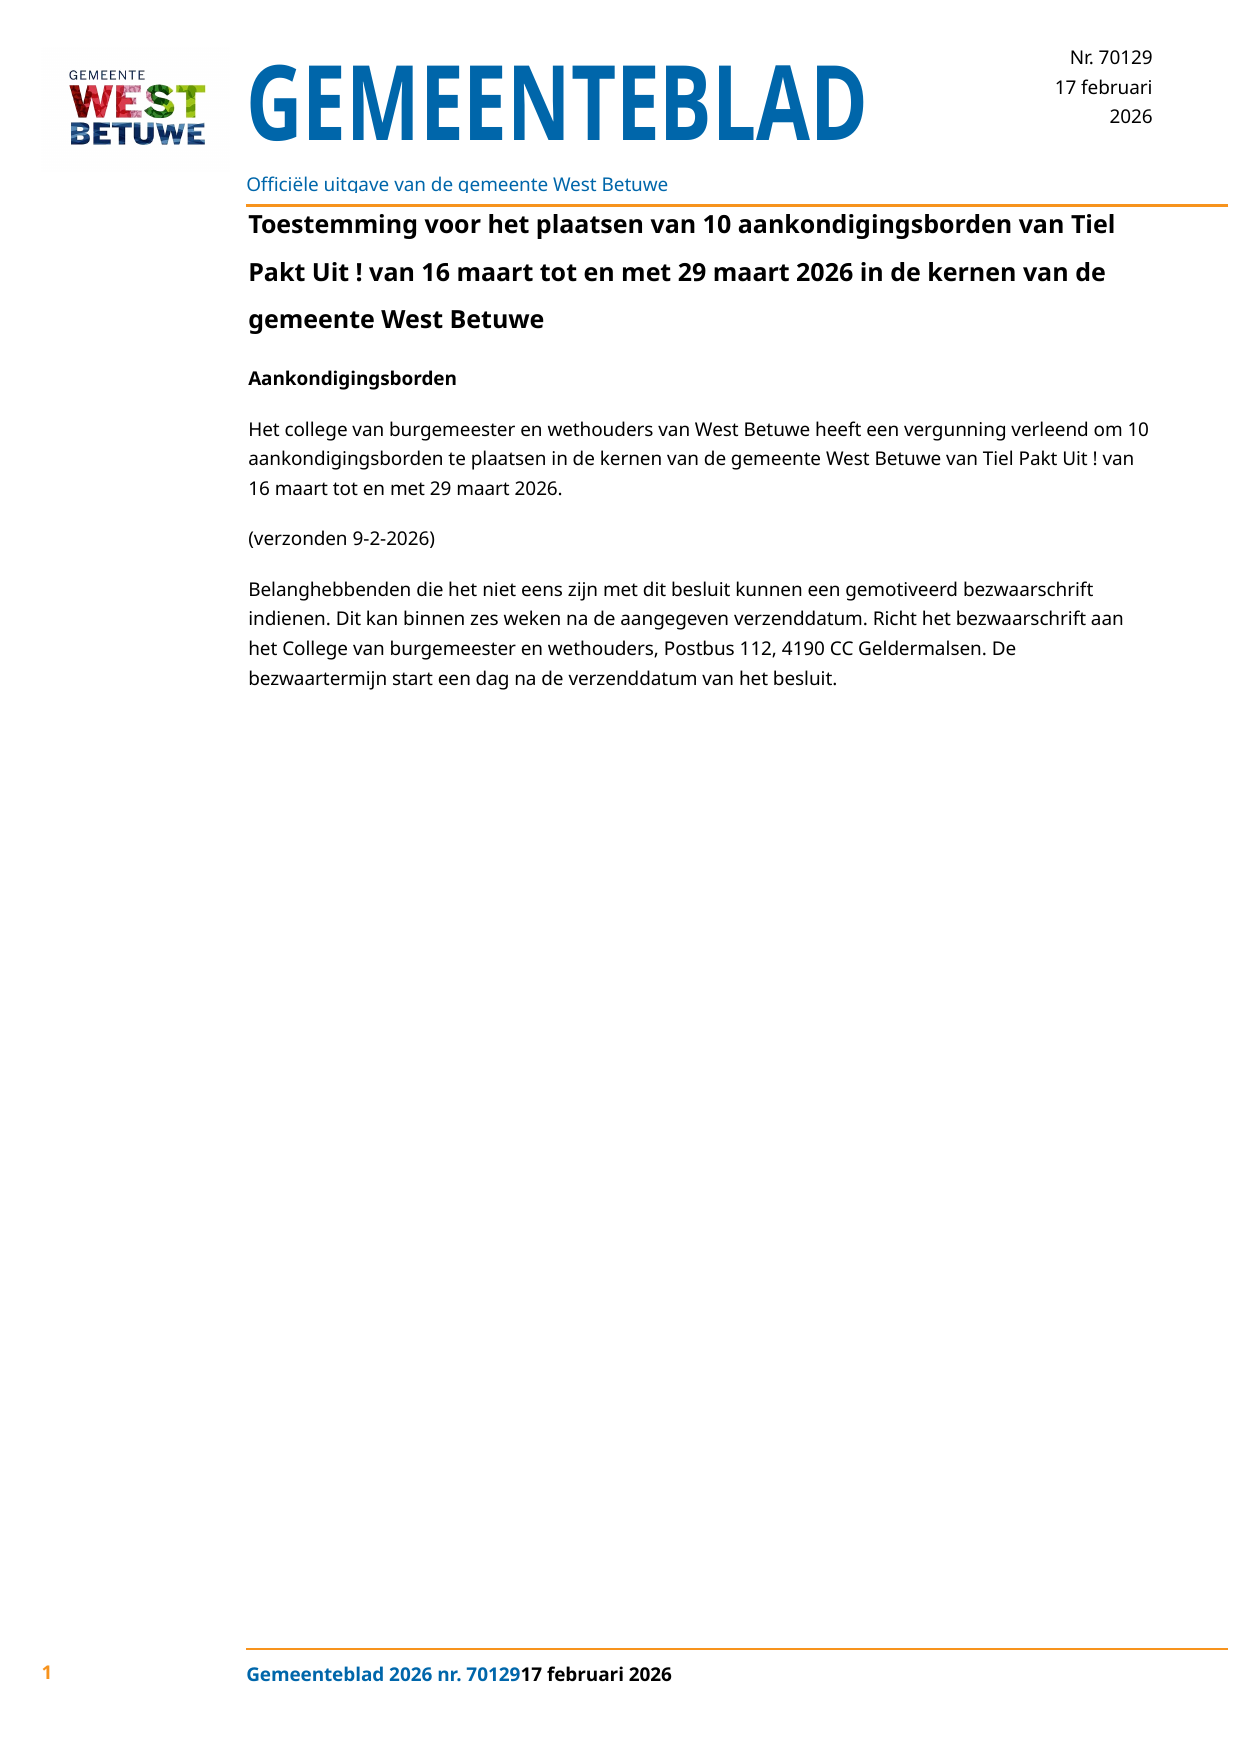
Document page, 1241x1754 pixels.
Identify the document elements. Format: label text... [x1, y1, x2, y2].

picture [41, 47, 231, 172]
text Toestemming voor het plaatsen van 10 aankondigingsborden van Tiel Pakt Uit ! van 16 maart tot en met 29 maart 2026 in de kernen van de gemeente West Betuwe [248, 207, 1152, 336]
text Het college van burgemeester en wethouders van West Betuwe heeft een vergunning verleend om 10 aankondigingsborden te plaatsen in de kernen van de gemeente West Betuwe van Tiel Pakt Uit ! van 16 maart tot en met 29 maart 2026. [248, 416, 1152, 501]
text Aankondigingsborden [248, 366, 1152, 391]
text (verzonden 9-2-2026) [248, 526, 1152, 551]
text Belanghebbenden die het niet eens zijn met dit besluit kunnen een gemotiveerd bezwaarschrift indienen. Dit kan binnen zes weken na de aangegeven verzenddatum. Richt het bezwaarschrift aan het College van burgemeester en wethouders, Postbus 112, 4190 CC Geldermalsen. De bezwaartermijn start een dag na de verzenddatum van het besluit. [248, 576, 1152, 690]
